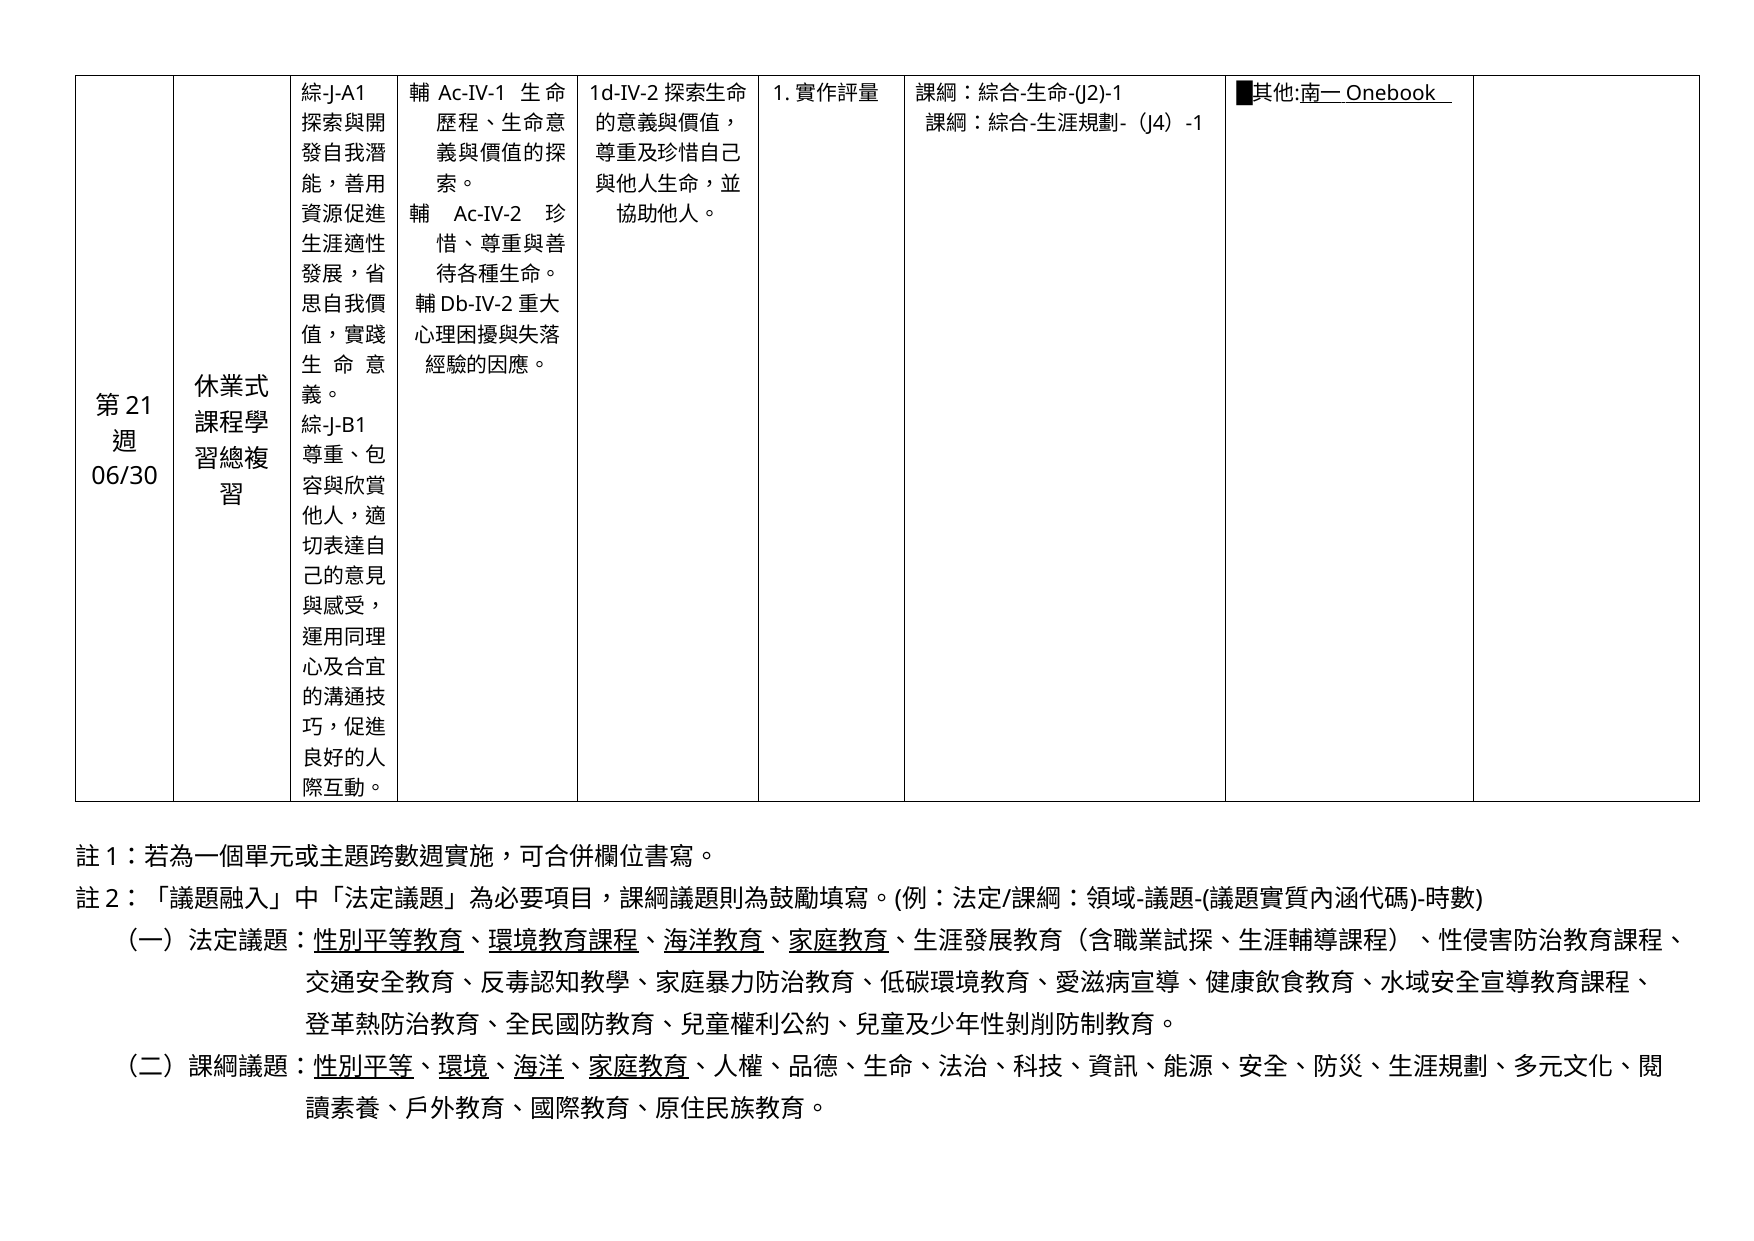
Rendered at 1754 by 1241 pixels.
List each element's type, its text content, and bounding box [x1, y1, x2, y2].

table_cell 課綱：綜合-生命-(J2)-1 課綱：綜合-生涯規劃-（J4）-1 [905, 76, 1225, 801]
text （二）課綱議題：性別平等、環境、海洋、家庭教育、人權、品德、生命、法治、科技、資訊、能源、安全、防災、生涯規劃、多元文化、閱讀素養、戶外教育、國際教育、原住民族教育。 [113, 1046, 1679, 1124]
text 註2：「議題融入」中「法定議題」為必要項目，課綱議題則為鼓勵填寫。(例：法定/課綱：領域-議題-(議題實質內涵代碼)-時數) [75, 878, 1679, 914]
table_cell 1d-IV-2 探索生命的意義與價值，尊重及珍惜自己與他人生命，並協助他人。 [578, 76, 758, 801]
table_cell █其他:南一Onebook [1226, 76, 1473, 801]
table_cell 休業式 課程學習總複習 [174, 76, 290, 801]
text （一）法定議題：性別平等教育、環境教育課程、海洋教育、家庭教育、生涯發展教育（含職業試探、生涯輔導課程）、性侵害防治教育課程、交通安全教育、反毒認知教學、家庭暴力防治教育、低碳環境教育、愛滋病宣導、健康飲食教育、水域安全宣導教育課程、登革熱防治教育、全民國防教育、兒童權利公約、兒童及少年性剝削防制教育。 [113, 920, 1679, 1041]
text 註1：若為一個單元或主題跨數週實施，可合併欄位書寫。 [75, 836, 1679, 873]
table_cell 輔Ac-IV-1 生命歷程、生命意義與價值的探索。 輔Ac-IV-2珍惜、尊重與善待各種生命。 輔Db-IV-2 重大心理困擾與失落經驗的因應。 [398, 76, 577, 801]
table_cell 1. 實作評量 [759, 76, 904, 801]
table_cell [1474, 76, 1699, 801]
table_cell 綜-J-A1 探索與開發自我潛能，善用資源促進生涯適性發展，省思自我價值，實踐生命意義。 綜-J-B1 尊重、包容與欣賞他人，適切表達自己的意見與感受，運用同理心及合宜的溝通技巧，促進良好的人際互動。 [291, 76, 397, 801]
table_cell 第21週 06/30 [76, 76, 173, 801]
